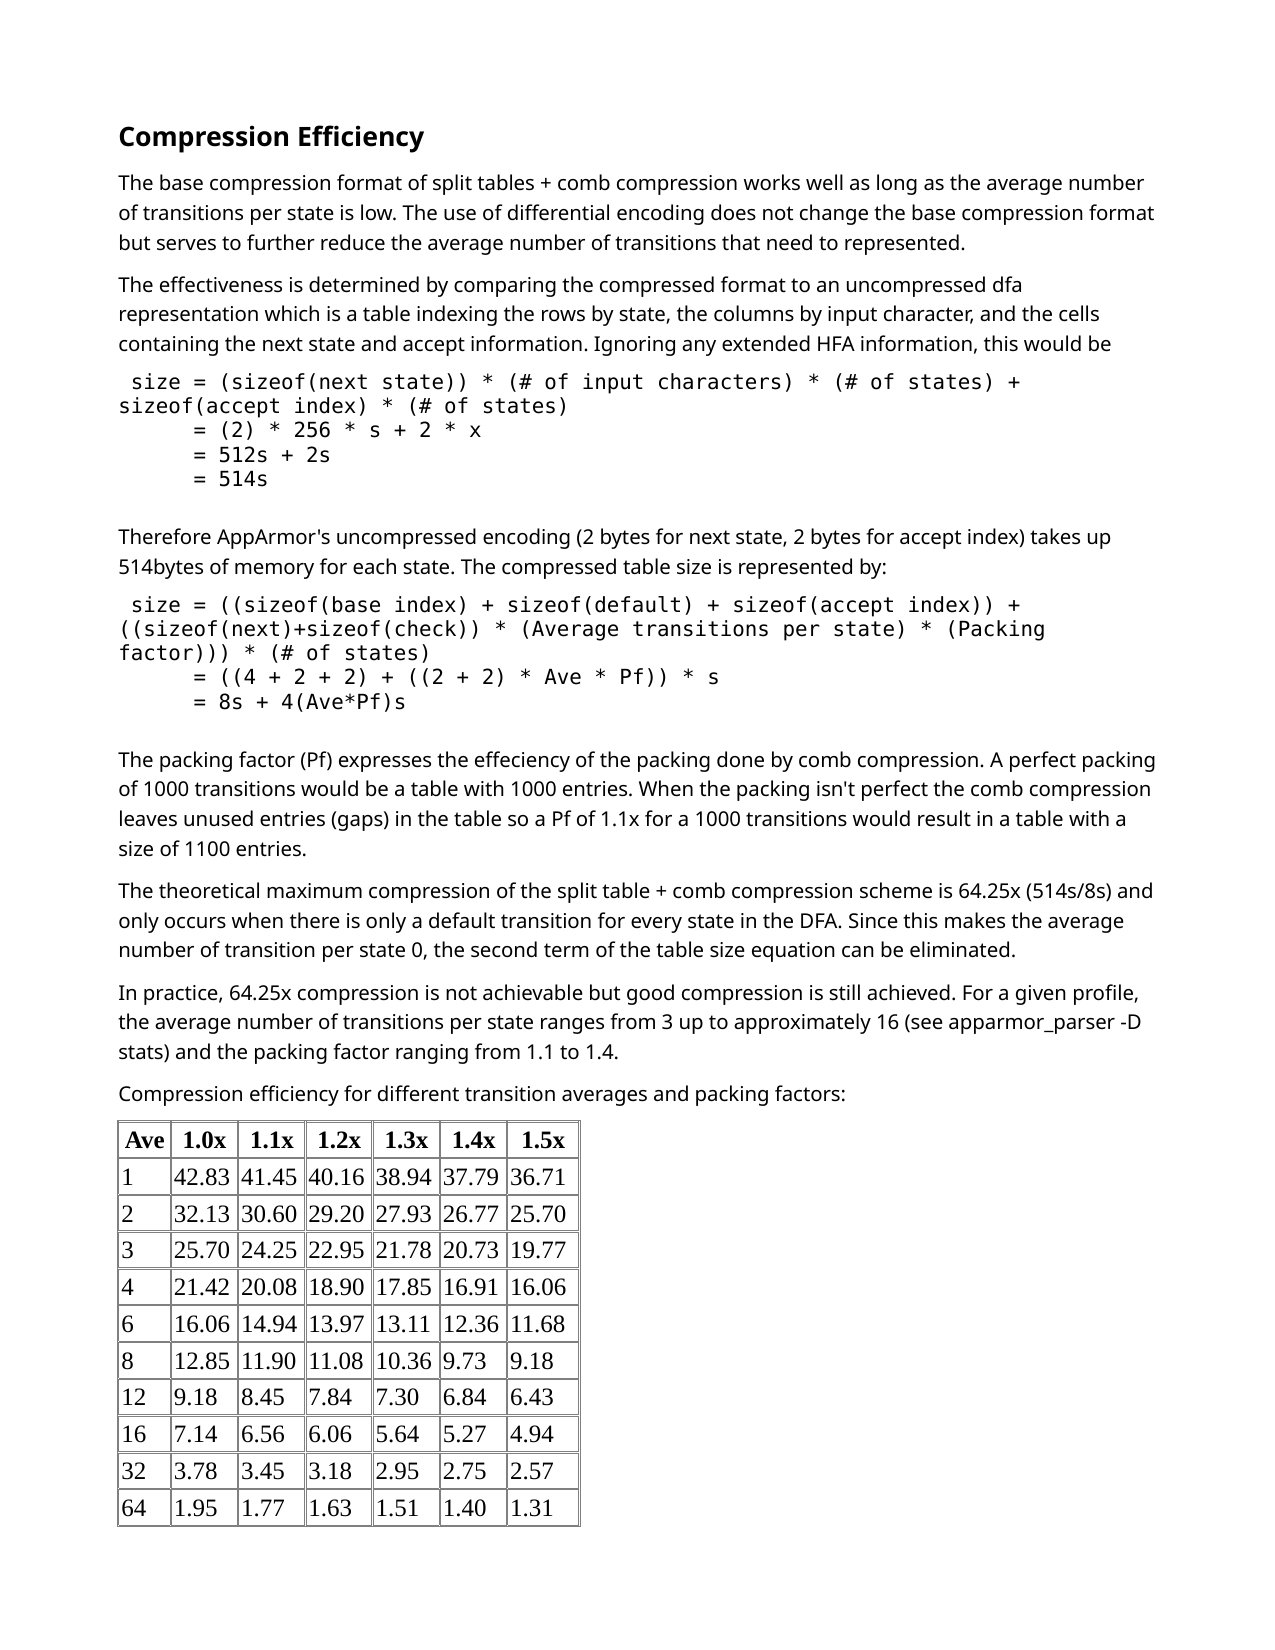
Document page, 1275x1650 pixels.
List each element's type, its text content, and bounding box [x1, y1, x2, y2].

table_cell 9.73 [441, 1343, 506, 1377]
table_cell 10.36 [374, 1343, 439, 1377]
table_cell 3.45 [239, 1454, 304, 1488]
table_cell 11.90 [239, 1343, 304, 1377]
table_cell 30.60 [239, 1196, 304, 1230]
table_cell 12.36 [441, 1306, 506, 1341]
table_cell 3.18 [307, 1454, 371, 1488]
table_header Ave [119, 1123, 170, 1157]
table_cell 38.94 [374, 1159, 439, 1193]
table_cell 16.06 [172, 1306, 237, 1341]
table_cell 36.71 [508, 1159, 578, 1193]
table_cell 1.63 [307, 1490, 371, 1524]
table_cell 2 [119, 1196, 170, 1230]
table_cell 7.84 [307, 1380, 371, 1414]
table_cell 6.43 [508, 1380, 578, 1414]
table_header 1.5x [508, 1123, 578, 1157]
table_cell 20.73 [441, 1233, 506, 1267]
table_cell 1.31 [508, 1490, 578, 1524]
table_cell 27.93 [374, 1196, 439, 1230]
table_cell 3 [119, 1233, 170, 1267]
table_cell 3.78 [172, 1454, 237, 1488]
table_cell 4.94 [508, 1417, 578, 1451]
table_cell 9.18 [172, 1380, 237, 1414]
table_cell 16 [119, 1417, 170, 1451]
table_cell 1.77 [239, 1490, 304, 1524]
table_cell 19.77 [508, 1233, 578, 1267]
table_header 1.4x [441, 1123, 506, 1157]
table_cell 14.94 [239, 1306, 304, 1341]
table_cell 22.95 [307, 1233, 371, 1267]
table_cell 32.13 [172, 1196, 237, 1230]
table_header 1.2x [307, 1123, 371, 1157]
table_cell 2.57 [508, 1454, 578, 1488]
table_cell 2.75 [441, 1454, 506, 1488]
table_cell 25.70 [508, 1196, 578, 1230]
text In practice, 64.25x compression is not achievable but good compression is still achieved. For a given profile, the average number of transitions per state ranges from 3 up to approximately 16 (see apparmor_parser -D stats) and the packing factor ranging from 1.1 to 1.4. [118, 976, 1157, 1065]
table_cell 25.70 [172, 1233, 237, 1267]
subtitle Compression Efficiency [118, 118, 1157, 154]
text = 514s [118, 467, 1157, 491]
table_cell 26.77 [441, 1196, 506, 1230]
table_cell 6.84 [441, 1380, 506, 1414]
table_cell 41.45 [239, 1159, 304, 1193]
table_header 1.1x [239, 1123, 304, 1157]
table_header 1.0x [172, 1123, 237, 1157]
table_cell 32 [119, 1454, 170, 1488]
text The base compression format of split tables + comb compression works well as long as the average number of transitions per state is low. The use of differential encoding does not change the base compression format but serves to further reduce the average number of transitions that need to represented. [118, 167, 1157, 256]
table_cell 7.30 [374, 1380, 439, 1414]
table_cell 16.91 [441, 1270, 506, 1304]
table_cell 9.18 [508, 1343, 578, 1377]
table_cell 11.68 [508, 1306, 578, 1341]
text size = (sizeof(next state)) * (# of input characters) * (# of states) + sizeof(accept index) * (# of states) [118, 370, 1157, 418]
table_cell 24.25 [239, 1233, 304, 1267]
text = 8s + 4(Ave*Pf)s [118, 690, 1157, 714]
table_cell 64 [119, 1490, 170, 1524]
table_cell 29.20 [307, 1196, 371, 1230]
table_cell 6.06 [307, 1417, 371, 1451]
text = ((4 + 2 + 2) + ((2 + 2) * Ave * Pf)) * s [118, 665, 1157, 690]
text The theoretical maximum compression of the split table + comb compression scheme is 64.25x (514s/8s) and only occurs when there is only a default transition for every state in the DFA. Since this makes the average number of transition per state 0, the second term of the table size equation can be eliminated. [118, 875, 1157, 964]
text = 512s + 2s [118, 443, 1157, 467]
table_cell 6.56 [239, 1417, 304, 1451]
table_cell 1 [119, 1159, 170, 1193]
table_cell 21.78 [374, 1233, 439, 1267]
table_cell 37.79 [441, 1159, 506, 1193]
table_cell 8.45 [239, 1380, 304, 1414]
table_cell 12 [119, 1380, 170, 1414]
table_cell 8 [119, 1343, 170, 1377]
text size = ((sizeof(base index) + sizeof(default) + sizeof(accept index)) + ((sizeof(next)+sizeof(check)) * (Average transitions per state) * (Packing factor))) * (# of states) [118, 593, 1157, 665]
table_header 1.3x [374, 1123, 439, 1157]
text The packing factor (Pf) expresses the effeciency of the packing done by comb compression. A perfect packing of 1000 transitions would be a table with 1000 entries. When the packing isn't perfect the comb compression leaves unused entries (gaps) in the table so a Pf of 1.1x for a 1000 transitions would result in a table with a size of 1100 entries. [118, 743, 1157, 862]
table_cell 4 [119, 1270, 170, 1304]
text The effectiveness is determined by comparing the compressed format to an uncompressed dfa representation which is a table indexing the rows by state, the columns by input character, and the cells containing the next state and accept information. Ignoring any extended HFA information, this would be [118, 268, 1157, 357]
table_cell 6 [119, 1306, 170, 1341]
table_cell 40.16 [307, 1159, 371, 1193]
text Therefore AppArmor's uncompressed encoding (2 bytes for next state, 2 bytes for accept index) takes up 514bytes of memory for each state. The compressed table size is represented by: [118, 521, 1157, 580]
table_cell 17.85 [374, 1270, 439, 1304]
table_cell 13.11 [374, 1306, 439, 1341]
table_cell 21.42 [172, 1270, 237, 1304]
table_cell 42.83 [172, 1159, 237, 1193]
text = (2) * 256 * s + 2 * x [118, 418, 1157, 443]
table_cell 5.64 [374, 1417, 439, 1451]
table_cell 16.06 [508, 1270, 578, 1304]
table_cell 12.85 [172, 1343, 237, 1377]
table_cell 18.90 [307, 1270, 371, 1304]
table_cell 20.08 [239, 1270, 304, 1304]
table_cell 1.51 [374, 1490, 439, 1524]
table_cell 13.97 [307, 1306, 371, 1341]
table_cell 7.14 [172, 1417, 237, 1451]
table_cell 1.40 [441, 1490, 506, 1524]
table_cell 2.95 [374, 1454, 439, 1488]
table_cell 1.95 [172, 1490, 237, 1524]
table_cell 11.08 [307, 1343, 371, 1377]
text Compression efficiency for different transition averages and packing factors: [118, 1078, 1157, 1107]
table_cell 5.27 [441, 1417, 506, 1451]
